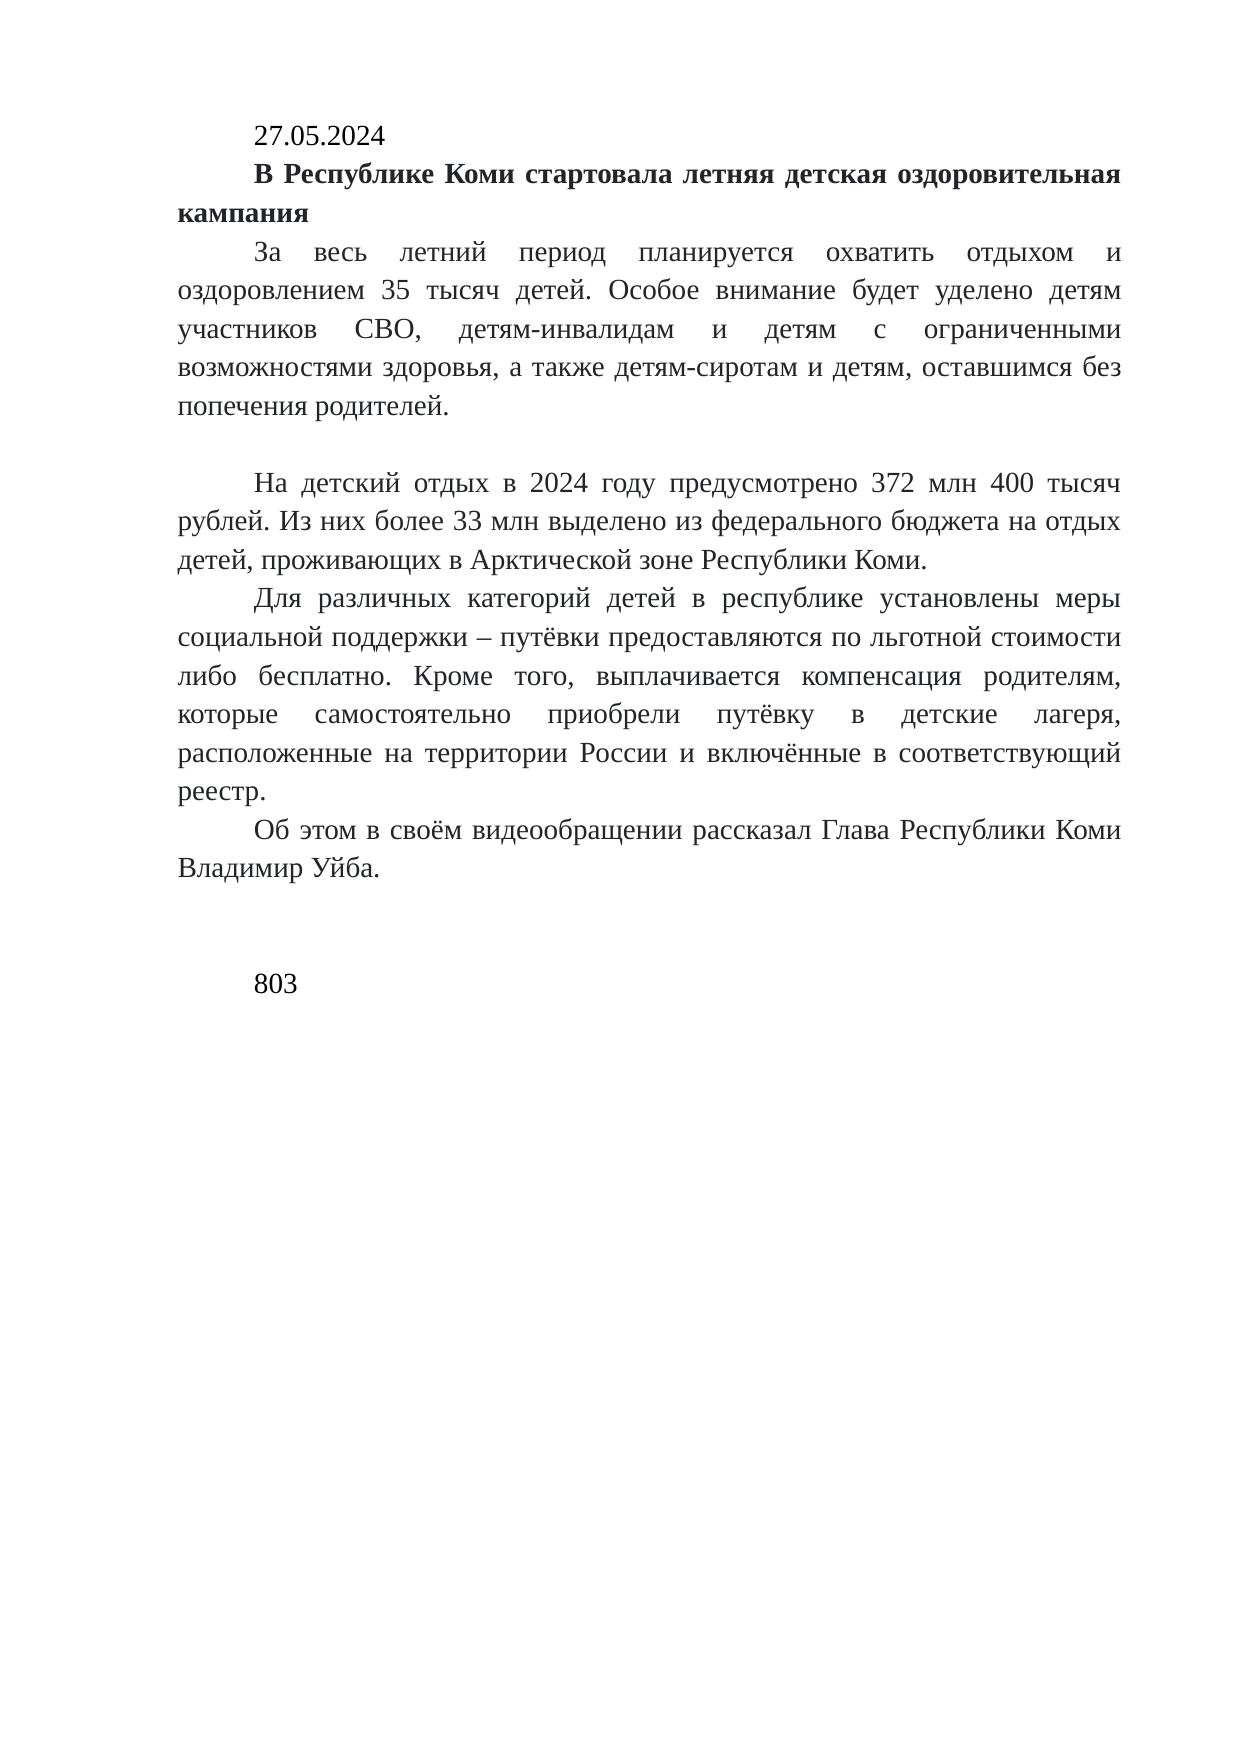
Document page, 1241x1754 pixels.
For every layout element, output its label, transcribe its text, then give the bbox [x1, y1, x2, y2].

text Для различных категорий детей в республике установлены меры социальной поддержки – путёвки предоставляются по льготной стоимости либо бесплатно. Кроме того, выплачивается компенсация родителям, которые самостоятельно приобрели путёвку в детские лагеря, расположенные на территории России и включённые в соответствующий реестр. [177, 581, 1122, 807]
text На детский отдых в 2024 году предусмотрено 372 млн 400 тысяч рублей. Из них более 33 млн выделено из федерального бюджета на отдых детей, проживающих в Арктической зоне Республики Коми. [177, 465, 1122, 576]
text За весь летний период планируется охватить отдыхом и оздоровлением 35 тысяч детей. Особое внимание будет уделено детям участников СВО, детям-инвалидам и детям с ограниченными возможностями здоровья, а также детям-сиротам и детям, оставшимся без попечения родителей. [177, 234, 1122, 421]
subtitle 27.05.2024 [177, 118, 1122, 152]
text Об этом в своём видеообращении рассказал Глава Республики Коми Владимир Уйба. [177, 812, 1122, 884]
text 803 [177, 966, 1122, 999]
subtitle В Республике Коми стартовала летняя детская оздоровительная кампания [177, 157, 1122, 229]
